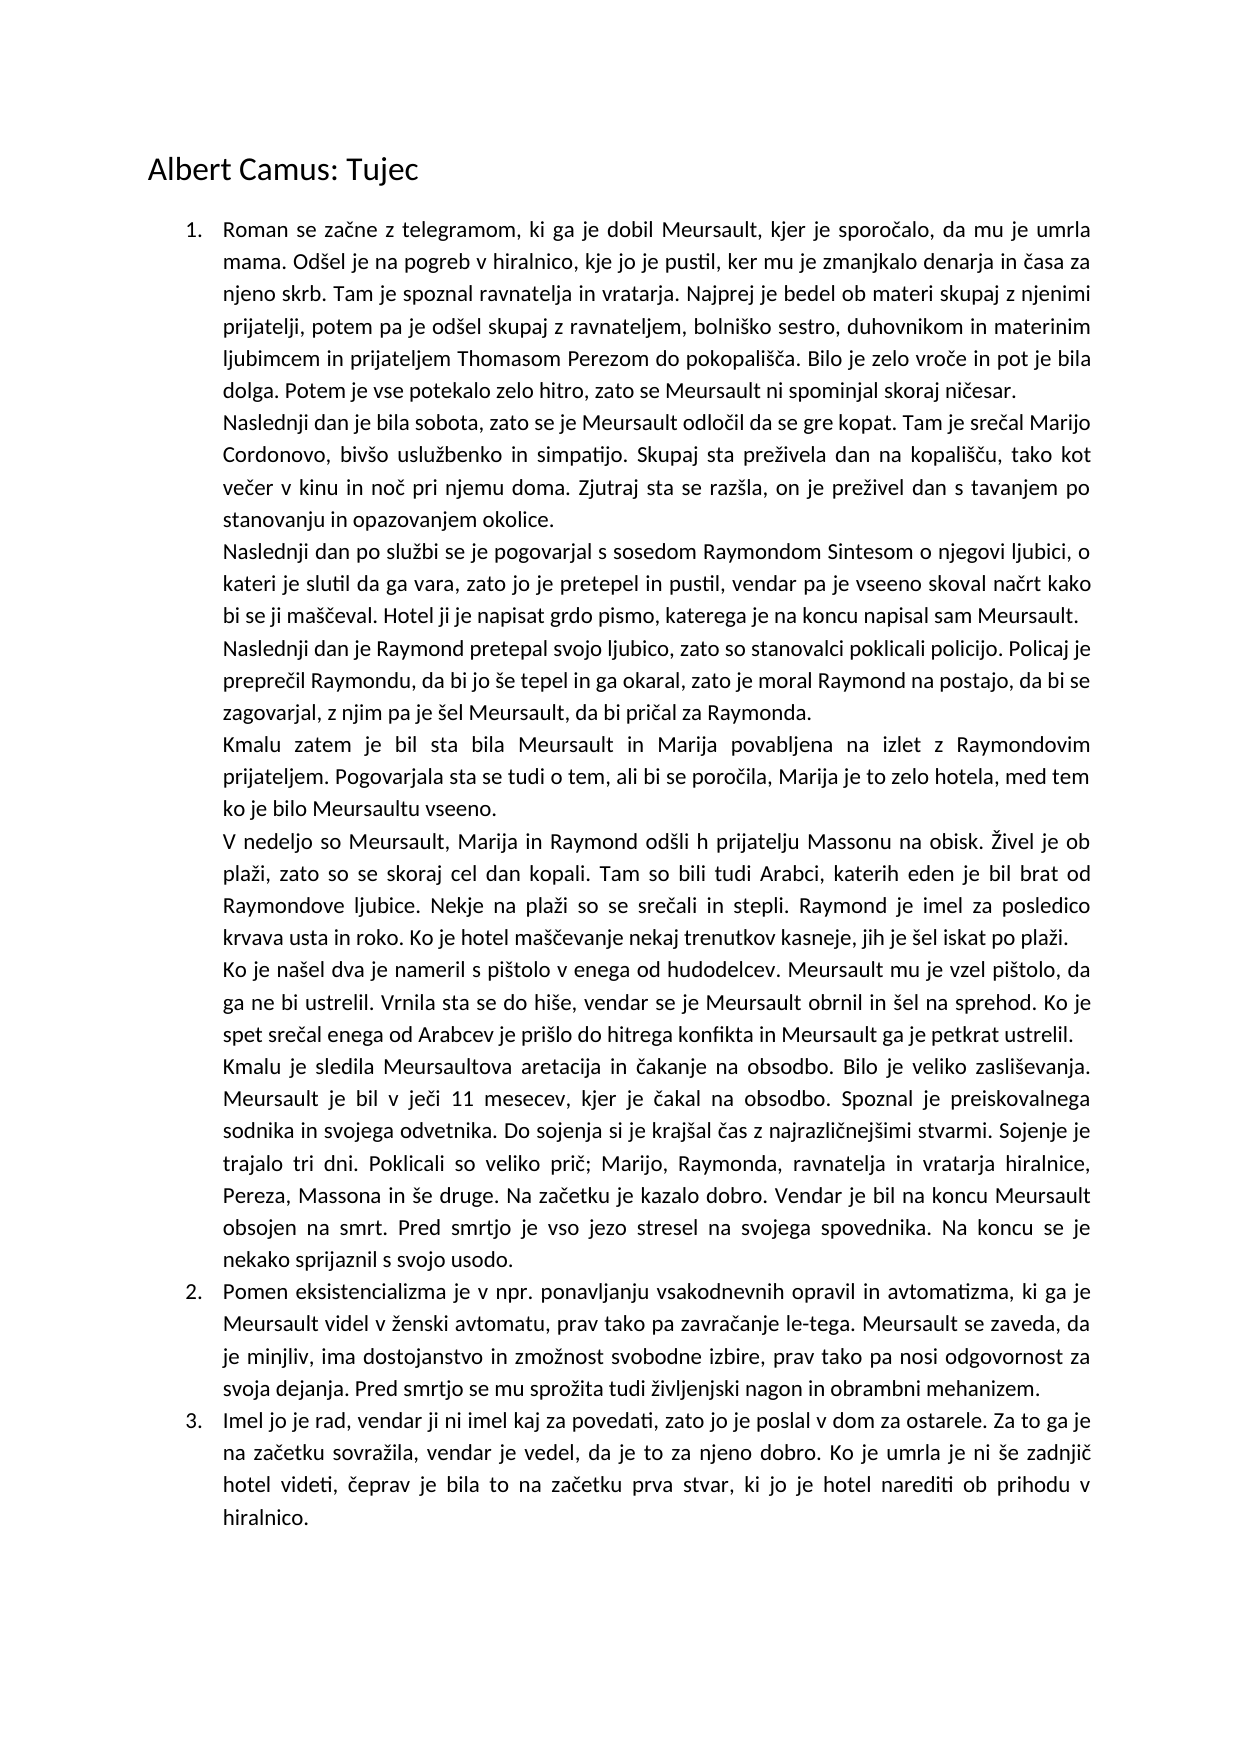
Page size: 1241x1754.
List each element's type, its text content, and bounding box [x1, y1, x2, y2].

list Naslednji dan je Raymond pretepal svojo ljubico, zato so stanovalci poklicali policijo. Policaj je preprečil Raymondu, da bi jo še tepel in ga okaral, zato je moral Raymond na postajo, da bi se zagovarjal, z njim pa je šel Meursault, da bi pričal za Raymonda. [223, 634, 1093, 726]
list Naslednji dan je bila sobota, zato se je Meursault odločil da se gre kopat. Tam je srečal Marijo Cordonovo, bivšo uslužbenko in simpatijo. Skupaj sta preživela dan na kopališču, tako kot večer v kinu in noč pri njemu doma. Zjutraj sta se razšla, on je preživel dan s tavanjem po stanovanju in opazovanjem okolice. [223, 408, 1093, 533]
list Kmalu je sledila Meursaultova aretacija in čakanje na obsodbo. Bilo je veliko zasliševanja. Meursault je bil v ječi 11 mesecev, kjer je čakal na obsodbo. Spoznal je preiskovalnega sodnika in svojega odvetnika. Do sojenja si je krajšal čas z najrazličnejšimi stvarmi. Sojenje je trajalo tri dni. Poklicali so veliko prič; Marijo, Raymonda, ravnatelja in vratarja hiralnice, Pereza, Massona in še druge. Na začetku je kazalo dobro. Vendar je bil na koncu Meursault obsojen na smrt. Pred smrtjo je vso jezo stresel na svojega spovednika. Na koncu se je nekako sprijaznil s svojo usodo. [223, 1052, 1093, 1273]
list Imel jo je rad, vendar ji ni imel kaj za povedati, zato jo je poslal v dom za ostarele. Za to ga je na začetku sovražila, vendar je vedel, da je to za njeno dobro. Ko je umrla je ni še zadnjič hotel videti, čeprav je bila to na začetku prva stvar, ki jo je hotel narediti ob prihodu v hiralnico. [185, 1406, 1093, 1531]
list Roman se začne z telegramom, ki ga je dobil Meursault, kjer je sporočalo, da mu je umrla mama. Odšel je na pogreb v hiralnico, kje jo je pustil, ker mu je zmanjkalo denarja in časa za njeno skrb. Tam je spoznal ravnatelja in vratarja. Najprej je bedel ob materi skupaj z njenimi prijatelji, potem pa je odšel skupaj z ravnateljem, bolniško sestro, duhovnikom in materinim ljubimcem in prijateljem Thomasom Perezom do pokopališča. Bilo je zelo vroče in pot je bila dolga. Potem je vse potekalo zelo hitro, zato se Meursault ni spominjal skoraj ničesar. [185, 215, 1093, 404]
list Naslednji dan po službi se je pogovarjal s sosedom Raymondom Sintesom o njegovi ljubici, o kateri je slutil da ga vara, zato jo je pretepel in pustil, vendar pa je vseeno skoval načrt kako bi se ji maščeval. Hotel ji je napisat grdo pismo, katerega je na koncu napisal sam Meursault. [223, 537, 1093, 629]
list Kmalu zatem je bil sta bila Meursault in Marija povabljena na izlet z Raymondovim prijateljem. Pogovarjala sta se tudi o tem, ali bi se poročila, Marija je to zelo hotela, med tem ko je bilo Meursaultu vseeno. [223, 730, 1093, 823]
list Pomen eksistencializma je v npr. ponavljanju vsakodnevnih opravil in avtomatizma, ki ga je Meursault videl v ženski avtomatu, prav tako pa zavračanje le-tega. Meursault se zaveda, da je minjliv, ima dostojanstvo in zmožnost svobodne izbire, prav tako pa nosi odgovornost za svoja dejanja. Pred smrtjo se mu sprožita tudi življenjski nagon in obrambni mehanizem. [185, 1277, 1093, 1402]
list V nedeljo so Meursault, Marija in Raymond odšli h prijatelju Massonu na obisk. Živel je ob plaži, zato so se skoraj cel dan kopali. Tam so bili tudi Arabci, katerih eden je bil brat od Raymondove ljubice. Nekje na plaži so se srečali in stepli. Raymond je imel za posledico krvava usta in roko. Ko je hotel maščevanje nekaj trenutkov kasneje, jih je šel iskat po plaži. [223, 827, 1093, 951]
list Ko je našel dva je nameril s pištolo v enega od hudodelcev. Meursault mu je vzel pištolo, da ga ne bi ustrelil. Vrnila sta se do hiše, vendar se je Meursault obrnil in šel na sprehod. Ko je spet srečal enega od Arabcev je prišlo do hitrega konfikta in Meursault ga je petkrat ustrelil. [223, 956, 1093, 1048]
text Albert Camus: Tujec [148, 148, 1093, 188]
